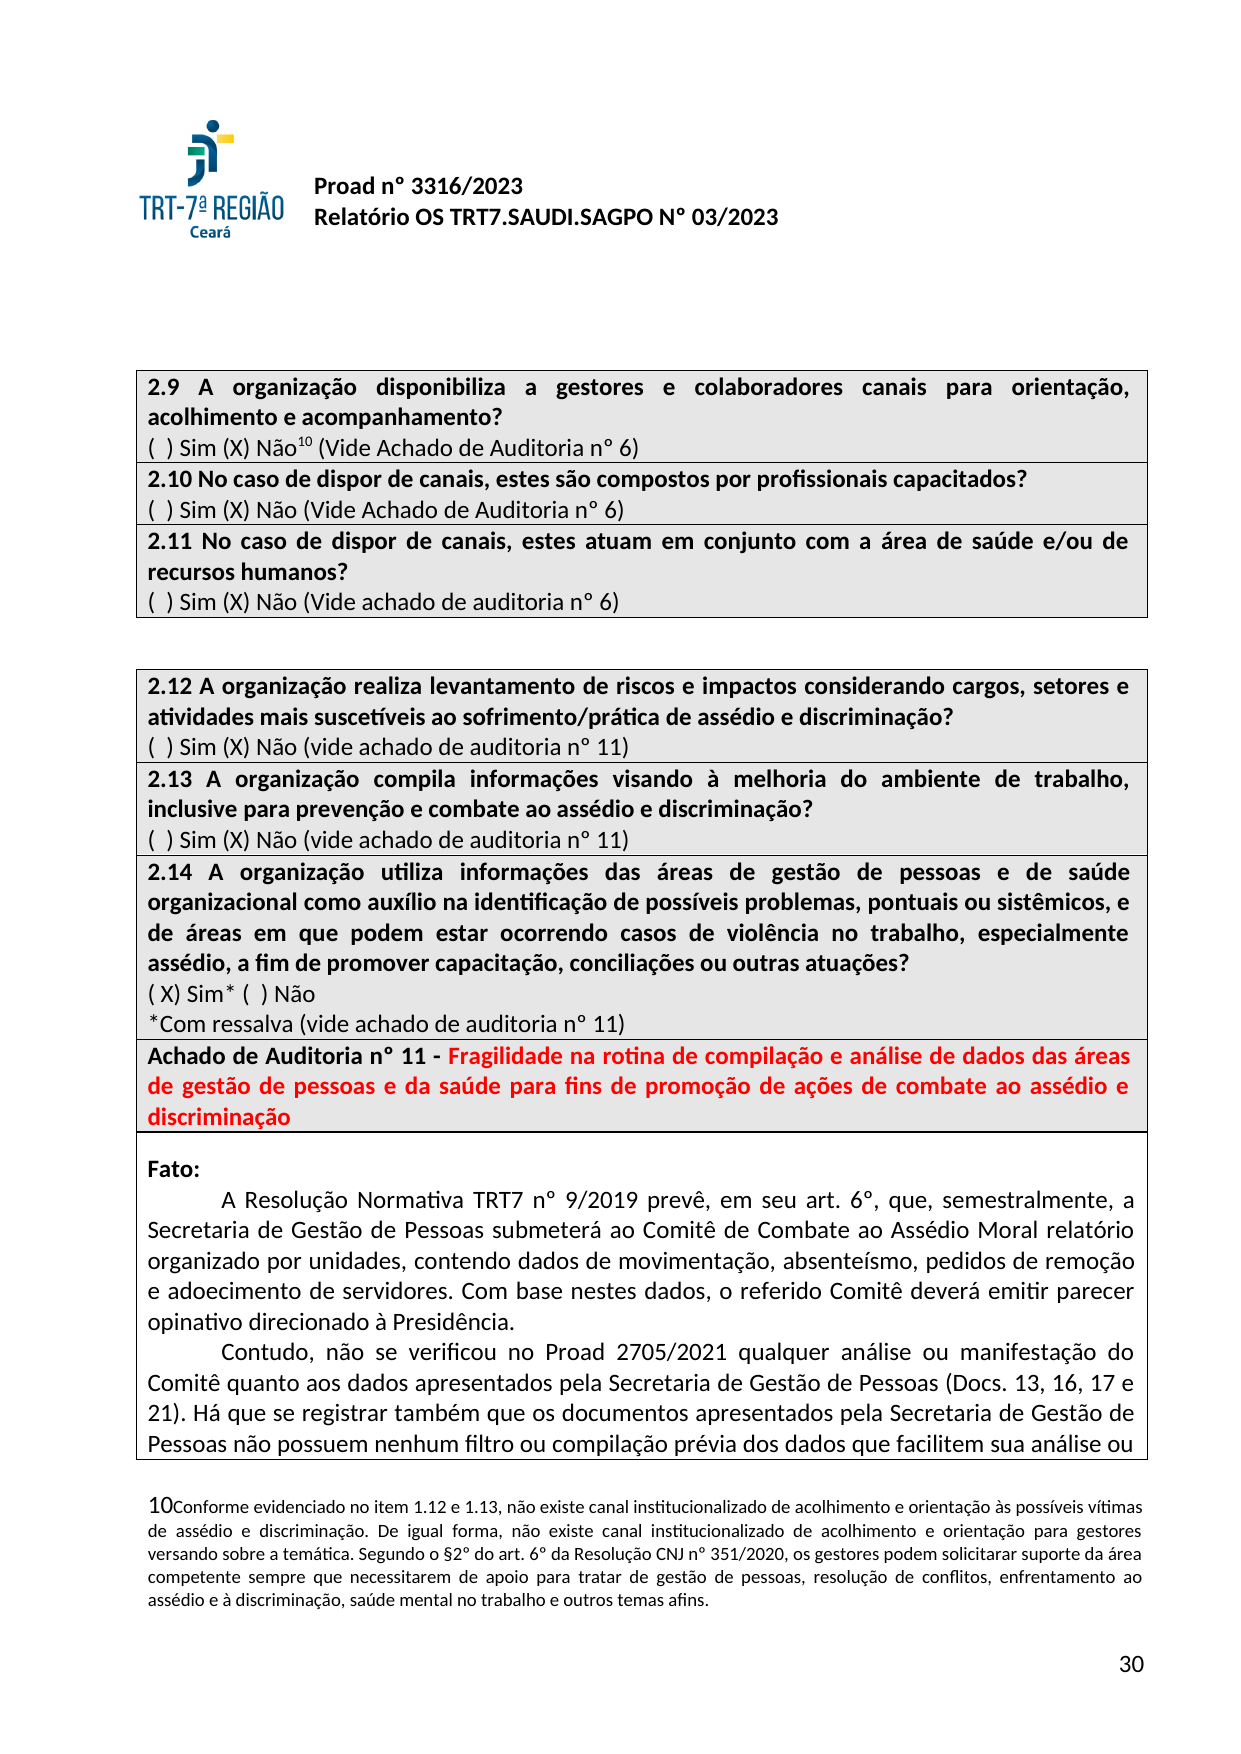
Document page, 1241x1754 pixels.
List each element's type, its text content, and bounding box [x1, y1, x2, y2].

table_cell 2.10 No caso de dispor de canais, estes são compostos por profissionais capacitados? ( ) Sim (X) Não (Vide Achado de Auditoria nº 6) [137, 463, 1147, 524]
table_cell 2.14 A organização utiliza informações das áreas de gestão de pessoas e de saúde organizacional como auxílio na identificação de possíveis problemas, pontuais ou sistêmicos, e de áreas em que podem estar ocorrendo casos de violência no trabalho, especialmente assédio, a fim de promover capacitação, conciliações ou outras atuações? ( X) Sim* ( ) Não *Com ressalva (vide achado de auditoria nº 11) [137, 856, 1147, 1039]
table_header 2.12 A organização realiza levantamento de riscos e impactos considerando cargos, setores e atividades mais suscetíveis ao sofrimento/prática de assédio e discriminação? ( ) Sim (X) Não (vide achado de auditoria nº 11) [137, 670, 1147, 762]
picture [125, 117, 293, 245]
table_header 2.9 A organização disponibiliza a gestores e colaboradores canais para orientação, acolhimento e acompanhamento? ( ) Sim (X) Não (Vide Achado de Auditoria nº 6) [137, 371, 1147, 462]
table_cell Achado de Auditoria nº 11 - Fragilidade na rotina de compilação e análise de dados das áreas de gestão de pessoas e da saúde para fins de promoção de ações de combate ao assédio e discriminação [137, 1040, 1147, 1131]
table_cell 2.13 A organização compila informações visando à melhoria do ambiente de trabalho, inclusive para prevenção e combate ao assédio e discriminação? ( ) Sim (X) Não (vide achado de auditoria nº 11) [137, 763, 1147, 854]
table_cell Fato: A Resolução Normativa TRT7 nº 9/2019 prevê, em seu art. 6º, que, semestralmente, a Secretaria de Gestão de Pessoas submeterá ao Comitê de Combate ao Assédio Moral relatório organizado por unidades, contendo dados de movimentação, absenteísmo, pedidos de remoção e adoecimento de servidores. Com base nestes dados, o referido Comitê deverá emitir parecer opinativo direcionado à Presidência. Contudo, não se verificou no Proad 2705/2021 qualquer análise ou manifestação do Comitê quanto aos dados apresentados pela Secretaria de Gestão de Pessoas (Docs. 13, 16, 17 e 21). Há que se registrar também que os documentos apresentados pela Secretaria de Gestão de Pessoas não possuem nenhum filtro ou compilação prévia dos dados que facilitem sua análise ou [137, 1133, 1147, 1458]
table_cell 2.11 No caso de dispor de canais, estes atuam em conjunto com a área de saúde e/ou de recursos humanos? ( ) Sim (X) Não (Vide achado de auditoria nº 6) [137, 525, 1147, 617]
